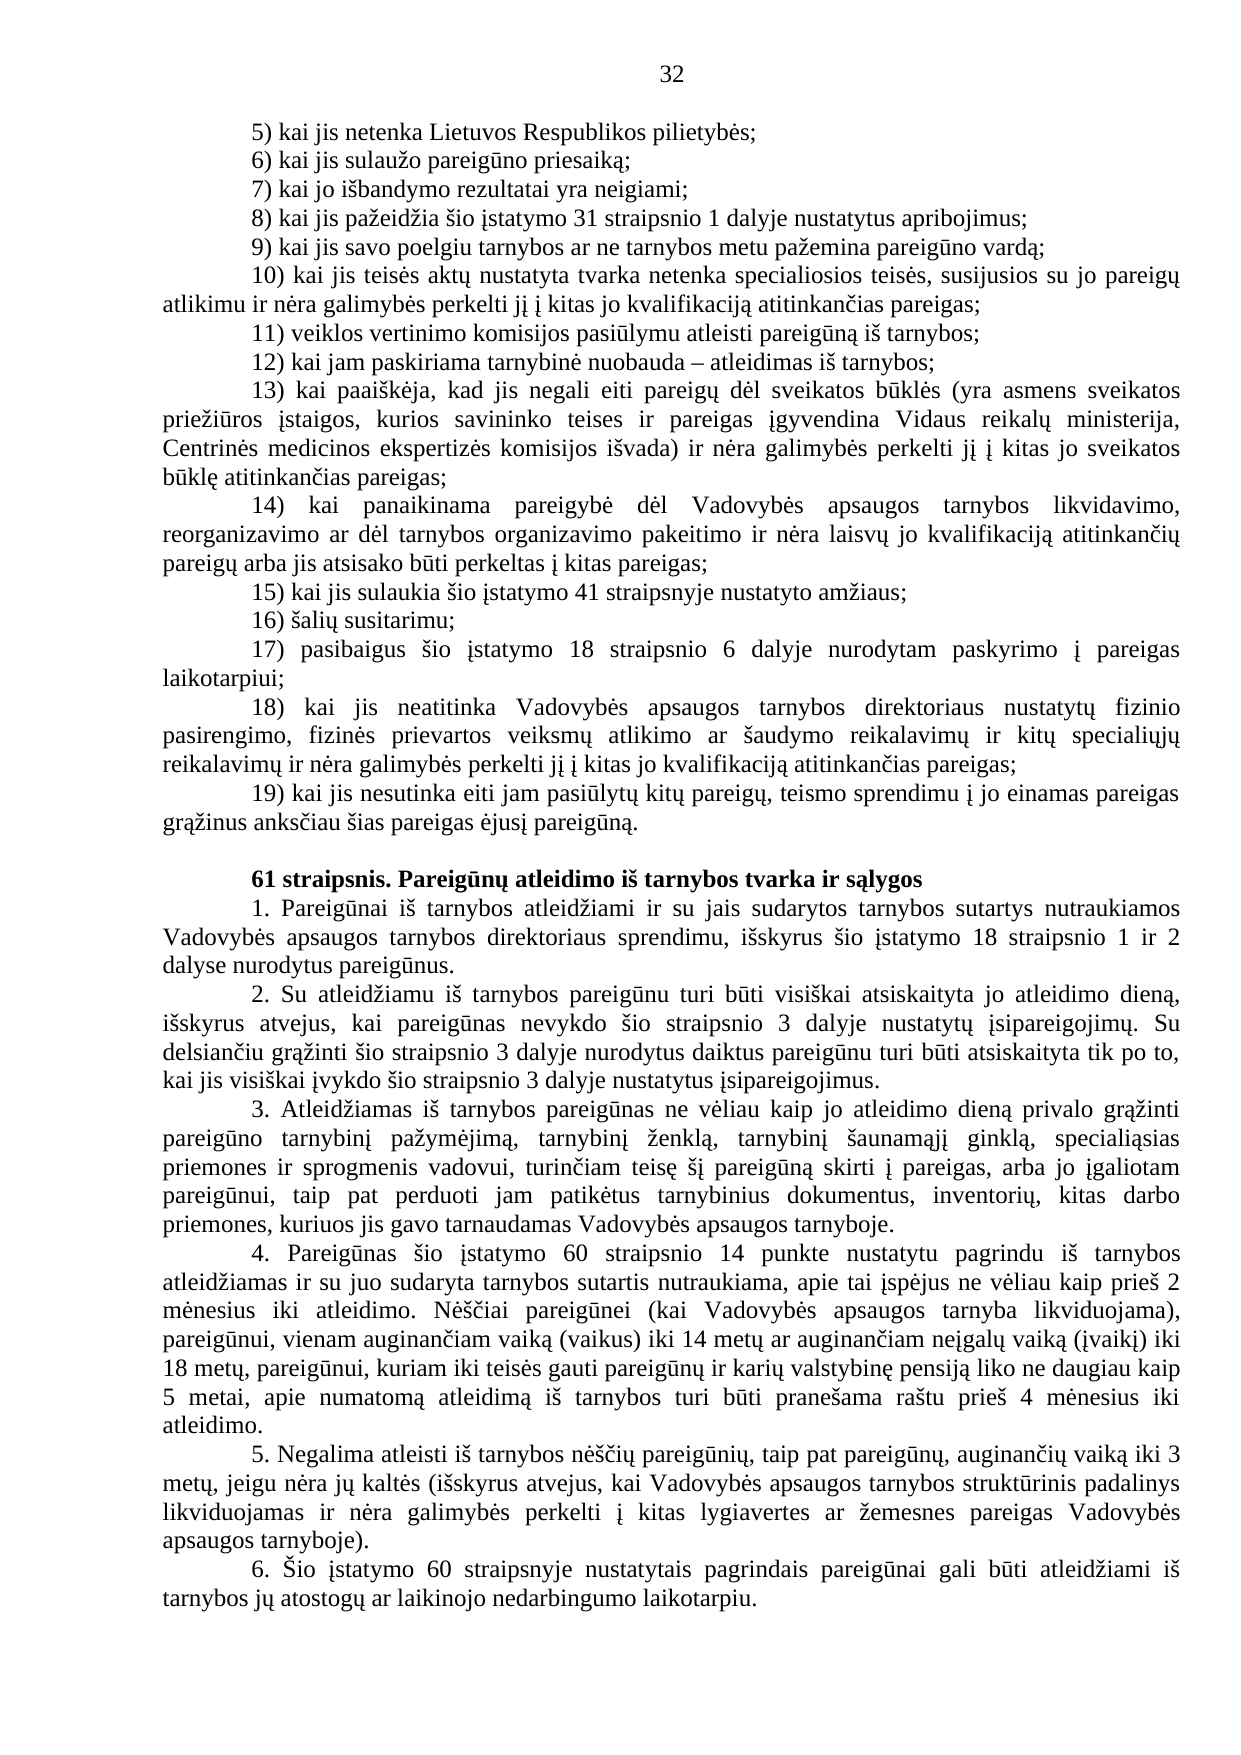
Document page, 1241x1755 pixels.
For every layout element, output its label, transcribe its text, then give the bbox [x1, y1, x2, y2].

text 17) pasibaigus šio įstatymo 18 straipsnio 6 dalyje nurodytam paskyrimo į pareigas laikotarpiui; [162, 634, 1181, 692]
text 10) kai jis teisės aktų nustatyta tvarka netenka specialiosios teisės, susijusios su jo pareigų atlikimu ir nėra galimybės perkelti jį į kitas jo kvalifikaciją atitinkančias pareigas; [162, 260, 1181, 318]
text 2. Su atleidžiamu iš tarnybos pareigūnu turi būti visiškai atsiskaityta jo atleidimo dieną, išskyrus atvejus, kai pareigūnas nevykdo šio straipsnio 3 dalyje nustatytų įsipareigojimų. Su delsiančiu grąžinti šio straipsnio 3 dalyje nurodytus daiktus pareigūnu turi būti atsiskaityta tik po to, kai jis visiškai įvykdo šio straipsnio 3 dalyje nustatytus įsipareigojimus. [162, 979, 1181, 1094]
text 12) kai jam paskiriama tarnybinė nuobauda – atleidimas iš tarnybos; [162, 347, 1181, 375]
text 13) kai paaiškėja, kad jis negali eiti pareigų dėl sveikatos būklės (yra asmens sveikatos priežiūros įstaigos, kurios savininko teises ir pareigas įgyvendina Vidaus reikalų ministerija, Centrinės medicinos ekspertizės komisijos išvada) ir nėra galimybės perkelti jį į kitas jo sveikatos būklę atitinkančias pareigas; [162, 375, 1181, 490]
text 11) veiklos vertinimo komisijos pasiūlymu atleisti pareigūną iš tarnybos; [162, 318, 1181, 347]
text 7) kai jo išbandymo rezultatai yra neigiami; [162, 174, 1181, 203]
text 14) kai panaikinama pareigybė dėl Vadovybės apsaugos tarnybos likvidavimo, reorganizavimo ar dėl tarnybos organizavimo pakeitimo ir nėra laisvų jo kvalifikaciją atitinkančių pareigų arba jis atsisako būti perkeltas į kitas pareigas; [162, 490, 1181, 577]
text 8) kai jis pažeidžia šio įstatymo 31 straipsnio 1 dalyje nustatytus apribojimus; [162, 203, 1181, 232]
text 19) kai jis nesutinka eiti jam pasiūlytų kitų pareigų, teismo sprendimu į jo einamas pareigas grąžinus anksčiau šias pareigas ėjusį pareigūną. [162, 778, 1181, 835]
text 6. Šio įstatymo 60 straipsnyje nustatytais pagrindais pareigūnai gali būti atleidžiami iš tarnybos jų atostogų ar laikinojo nedarbingumo laikotarpiu. [162, 1554, 1181, 1612]
text 16) šalių susitarimu; [162, 605, 1181, 634]
text 6) kai jis sulaužo pareigūno priesaiką; [162, 145, 1181, 174]
text 3. Atleidžiamas iš tarnybos pareigūnas ne vėliau kaip jo atleidimo dieną privalo grąžinti pareigūno tarnybinį pažymėjimą, tarnybinį ženklą, tarnybinį šaunamąjį ginklą, specialiąsias priemones ir sprogmenis vadovui, turinčiam teisę šį pareigūną skirti į pareigas, arba jo įgaliotam pareigūnui, taip pat perduoti jam patikėtus tarnybinius dokumentus, inventorių, kitas darbo priemones, kuriuos jis gavo tarnaudamas Vadovybės apsaugos tarnyboje. [162, 1094, 1181, 1238]
text 18) kai jis neatitinka Vadovybės apsaugos tarnybos direktoriaus nustatytų fizinio pasirengimo, fizinės prievartos veiksmų atlikimo ar šaudymo reikalavimų ir kitų specialiųjų reikalavimų ir nėra galimybės perkelti jį į kitas jo kvalifikaciją atitinkančias pareigas; [162, 692, 1181, 778]
text 9) kai jis savo poelgiu tarnybos ar ne tarnybos metu pažemina pareigūno vardą; [162, 232, 1181, 260]
text 15) kai jis sulaukia šio įstatymo 41 straipsnyje nustatyto amžiaus; [162, 577, 1181, 605]
text 61 straipsnis. Pareigūnų atleidimo iš tarnybos tvarka ir sąlygos [162, 864, 1181, 893]
text 5) kai jis netenka Lietuvos Respublikos pilietybės; [162, 117, 1181, 145]
text 4. Pareigūnas šio įstatymo 60 straipsnio 14 punkte nustatytu pagrindu iš tarnybos atleidžiamas ir su juo sudaryta tarnybos sutartis nutraukiama, apie tai įspėjus ne vėliau kaip prieš 2 mėnesius iki atleidimo. Nėščiai pareigūnei (kai Vadovybės apsaugos tarnyba likviduojama), pareigūnui, vienam auginančiam vaiką (vaikus) iki 14 metų ar auginančiam neįgalų vaiką (įvaikį) iki 18 metų, pareigūnui, kuriam iki teisės gauti pareigūnų ir karių valstybinę pensiją liko ne daugiau kaip 5 metai, apie numatomą atleidimą iš tarnybos turi būti pranešama raštu prieš 4 mėnesius iki atleidimo. [162, 1238, 1181, 1439]
text 5. Negalima atleisti iš tarnybos nėščių pareigūnių, taip pat pareigūnų, auginančių vaiką iki 3 metų, jeigu nėra jų kaltės (išskyrus atvejus, kai Vadovybės apsaugos tarnybos struktūrinis padalinys likviduojamas ir nėra galimybės perkelti į kitas lygiavertes ar žemesnes pareigas Vadovybės apsaugos tarnyboje). [162, 1439, 1181, 1554]
text 1. Pareigūnai iš tarnybos atleidžiami ir su jais sudarytos tarnybos sutartys nutraukiamos Vadovybės apsaugos tarnybos direktoriaus sprendimu, išskyrus šio įstatymo 18 straipsnio 1 ir 2 dalyse nurodytus pareigūnus. [162, 893, 1181, 979]
